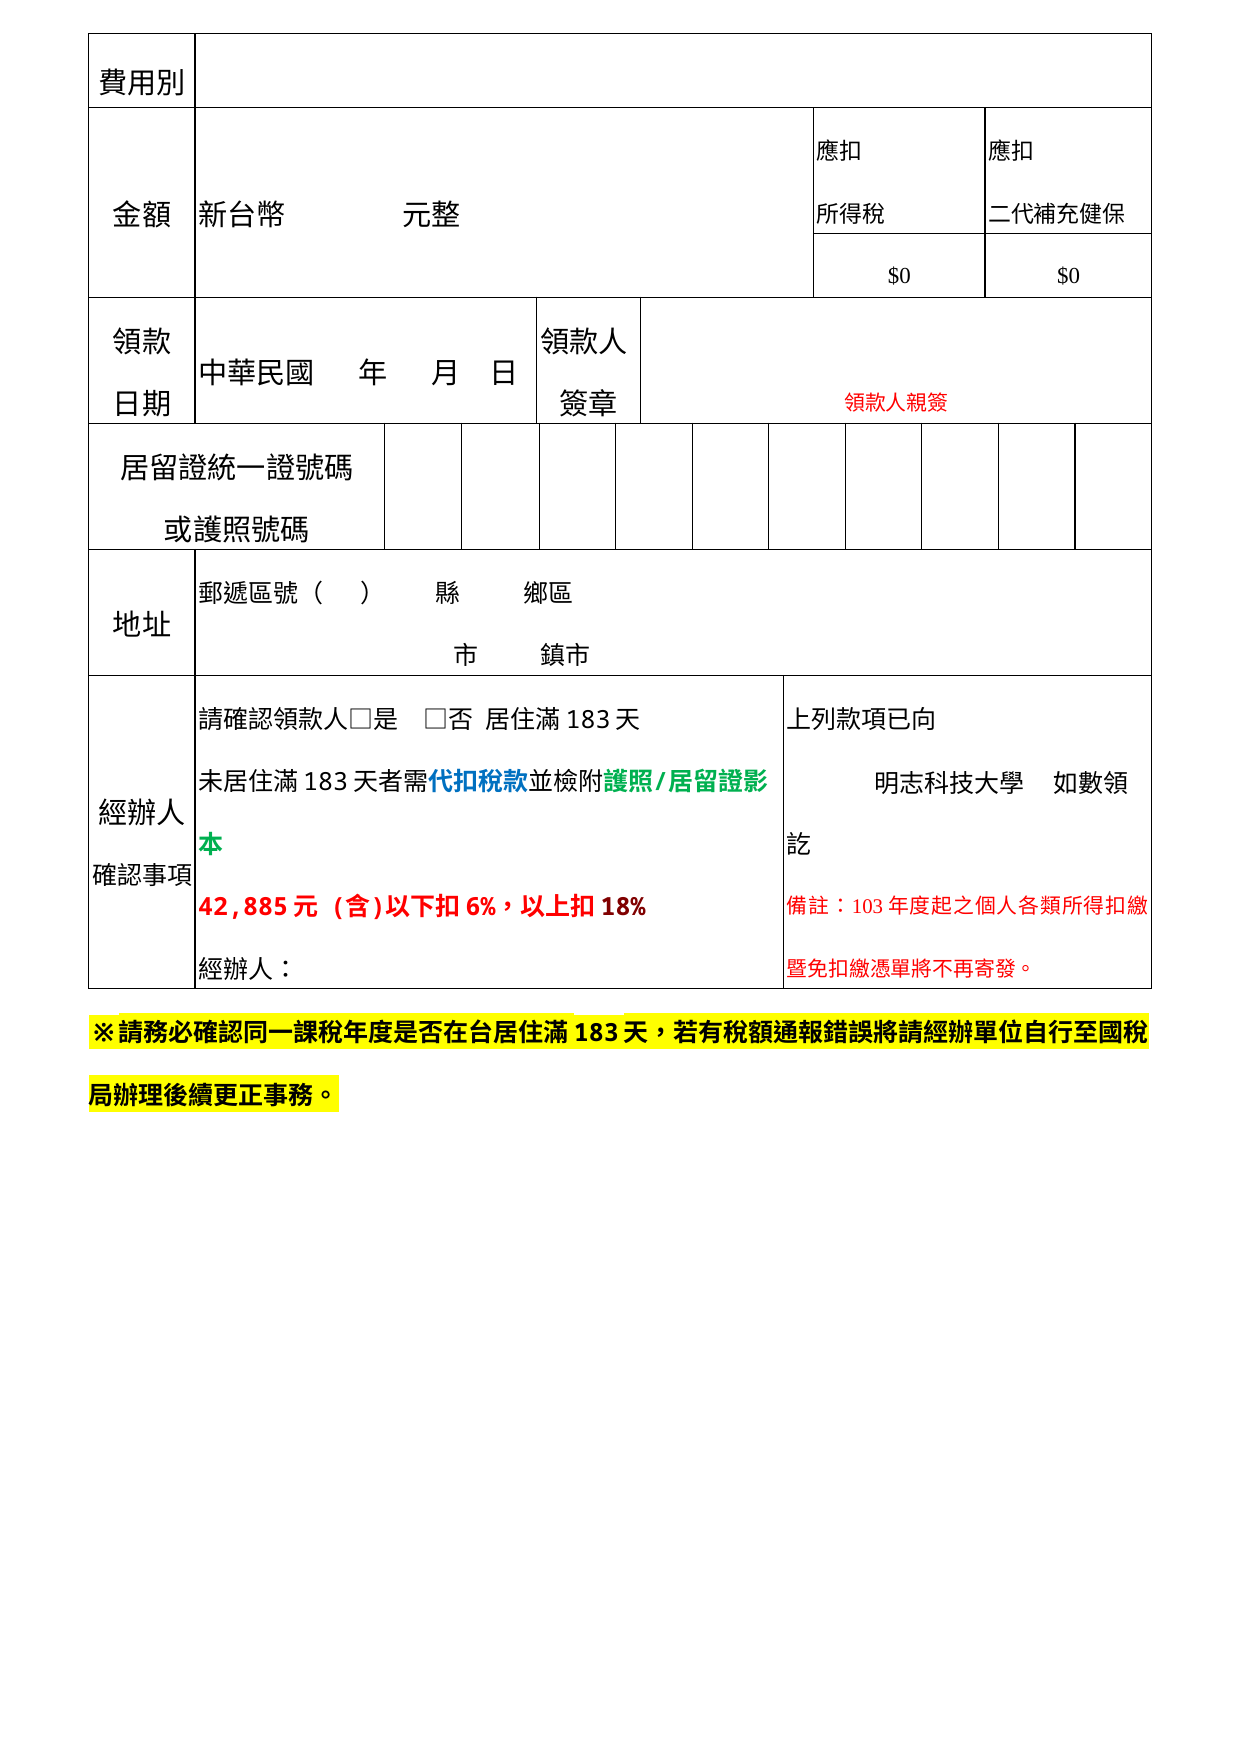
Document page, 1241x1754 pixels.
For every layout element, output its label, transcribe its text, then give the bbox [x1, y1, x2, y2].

table_cell [540, 424, 615, 549]
table_cell [1076, 424, 1151, 549]
table_cell 金額 [89, 108, 194, 297]
table_cell 經辦人 確認事項 [89, 676, 194, 988]
text ※請務必確認同一課稅年度是否在台居住滿183天，若有稅額通報錯誤將請經辦單位自行至國稅局辦理後續更正事務。 [89, 989, 1152, 1114]
table_cell 中華民國 年 月 日 [196, 298, 536, 423]
table_cell [999, 424, 1074, 549]
table_cell [196, 34, 1151, 107]
table_cell 郵遞區號（ ） 縣 鄉區 市 鎮市 [196, 550, 1151, 675]
table_cell [385, 424, 461, 549]
table_cell 領款人 簽章 [537, 298, 640, 423]
table_cell 領款 日期 [89, 298, 194, 423]
table_cell 上列款項已向 明志科技大學 如數領訖 備註：103年度起之個人各類所得扣繳暨免扣繳憑單將不再寄發。 [784, 676, 1151, 988]
table_cell 請確認領款人□是 □否 居住滿183天 未居住滿183天者需代扣稅款並檢附護照/居留證影本 42,885元 (含)以下扣6%，以上扣18% 經辦人： [196, 676, 783, 988]
table_cell 領款人親簽 [641, 298, 1151, 423]
table_cell [616, 424, 692, 549]
table_cell $0 [986, 234, 1151, 297]
table_cell [769, 424, 845, 549]
table_cell 費用別 [89, 34, 194, 107]
table_cell [693, 424, 768, 549]
table_cell 應扣 所得稅 [814, 108, 984, 233]
table_cell 居留證統一證號碼 或護照號碼 [89, 424, 384, 549]
table_cell [462, 424, 539, 549]
table_cell $0 [814, 234, 984, 297]
table_cell 應扣 二代補充健保 [986, 108, 1151, 233]
table_cell [922, 424, 998, 549]
table_cell 新台幣 元整 [196, 108, 813, 297]
table_cell 地址 [89, 550, 194, 675]
table_cell [846, 424, 921, 549]
